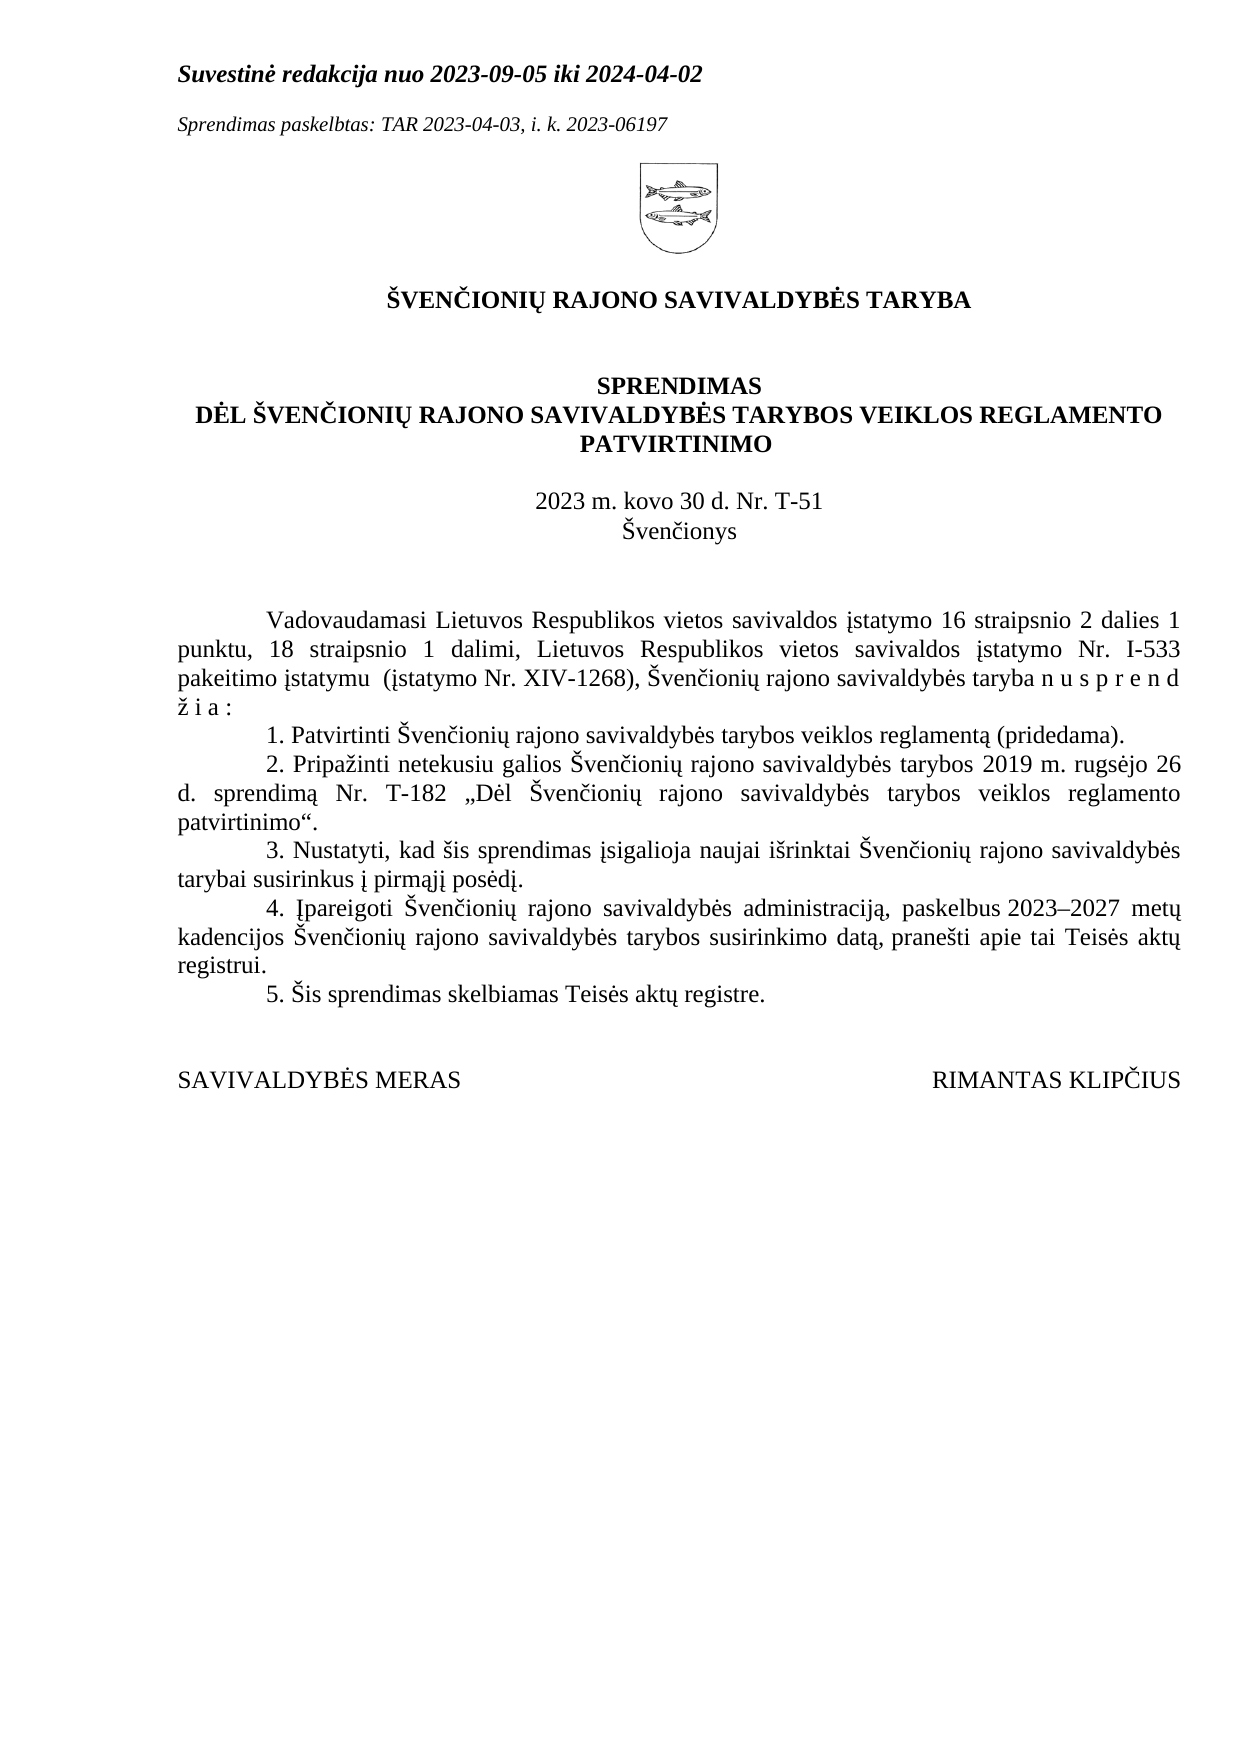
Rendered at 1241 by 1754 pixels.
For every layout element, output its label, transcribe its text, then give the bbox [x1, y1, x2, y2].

subtitle ŠVENČIONIŲ RAJONO SAVIVALDYBĖS TARYBA [177, 285, 1181, 314]
text 2023 m. kovo 30 d. Nr. T-51 [177, 486, 1181, 515]
text SAVIVALDYBĖS MERAS RIMANTAS KLIPČIUS [177, 1065, 1181, 1094]
text 5. Šis sprendimas skelbiamas Teisės aktų registre. [177, 979, 1181, 1008]
text DĖL ŠVENČIONIŲ RAJONO SAVIVALDYBĖS TARYBOS VEIKLOS REGLAMENTO PATVIRTINIMO [177, 400, 1181, 457]
text SPRENDIMAS [177, 371, 1181, 400]
text 1. Patvirtinti Švenčionių rajono savivaldybės tarybos veiklos reglamentą (pridedama). [177, 720, 1181, 749]
text Švenčionys [177, 516, 1181, 545]
text Sprendimas paskelbtas: TAR 2023-04-03, i. k. 2023-06197 [177, 112, 1181, 136]
text Suvestinė redakcija nuo 2023-09-05 iki 2024-04-02 [177, 59, 1181, 88]
text Vadovaudamasi Lietuvos Respublikos vietos savivaldos įstatymo 16 straipsnio 2 dalies 1 punktu, 18 straipsnio 1 dalimi, Lietuvos Respublikos vietos savivaldos įstatymo Nr. I-533 pakeitimo įstatymu (įstatymo Nr. XIV-1268), Švenčionių rajono savivaldybės taryba n u s p r e n d ž i a : [177, 605, 1181, 720]
text 2. Pripažinti netekusiu galios Švenčionių rajono savivaldybės tarybos 2019 m. rugsėjo 26 d. sprendimą Nr. T-182 „Dėl Švenčionių rajono savivaldybės tarybos veiklos reglamento patvirtinimo“. [177, 749, 1181, 835]
text 3. Nustatyti, kad šis sprendimas įsigalioja naujai išrinktai Švenčionių rajono savivaldybės tarybai susirinkus į pirmąjį posėdį. [177, 835, 1181, 893]
text 4. Įpareigoti Švenčionių rajono savivaldybės administraciją, paskelbus 2023–2027 metų kadencijos Švenčionių rajono savivaldybės tarybos susirinkimo datą, pranešti apie tai Teisės aktų registrui. [177, 893, 1181, 979]
